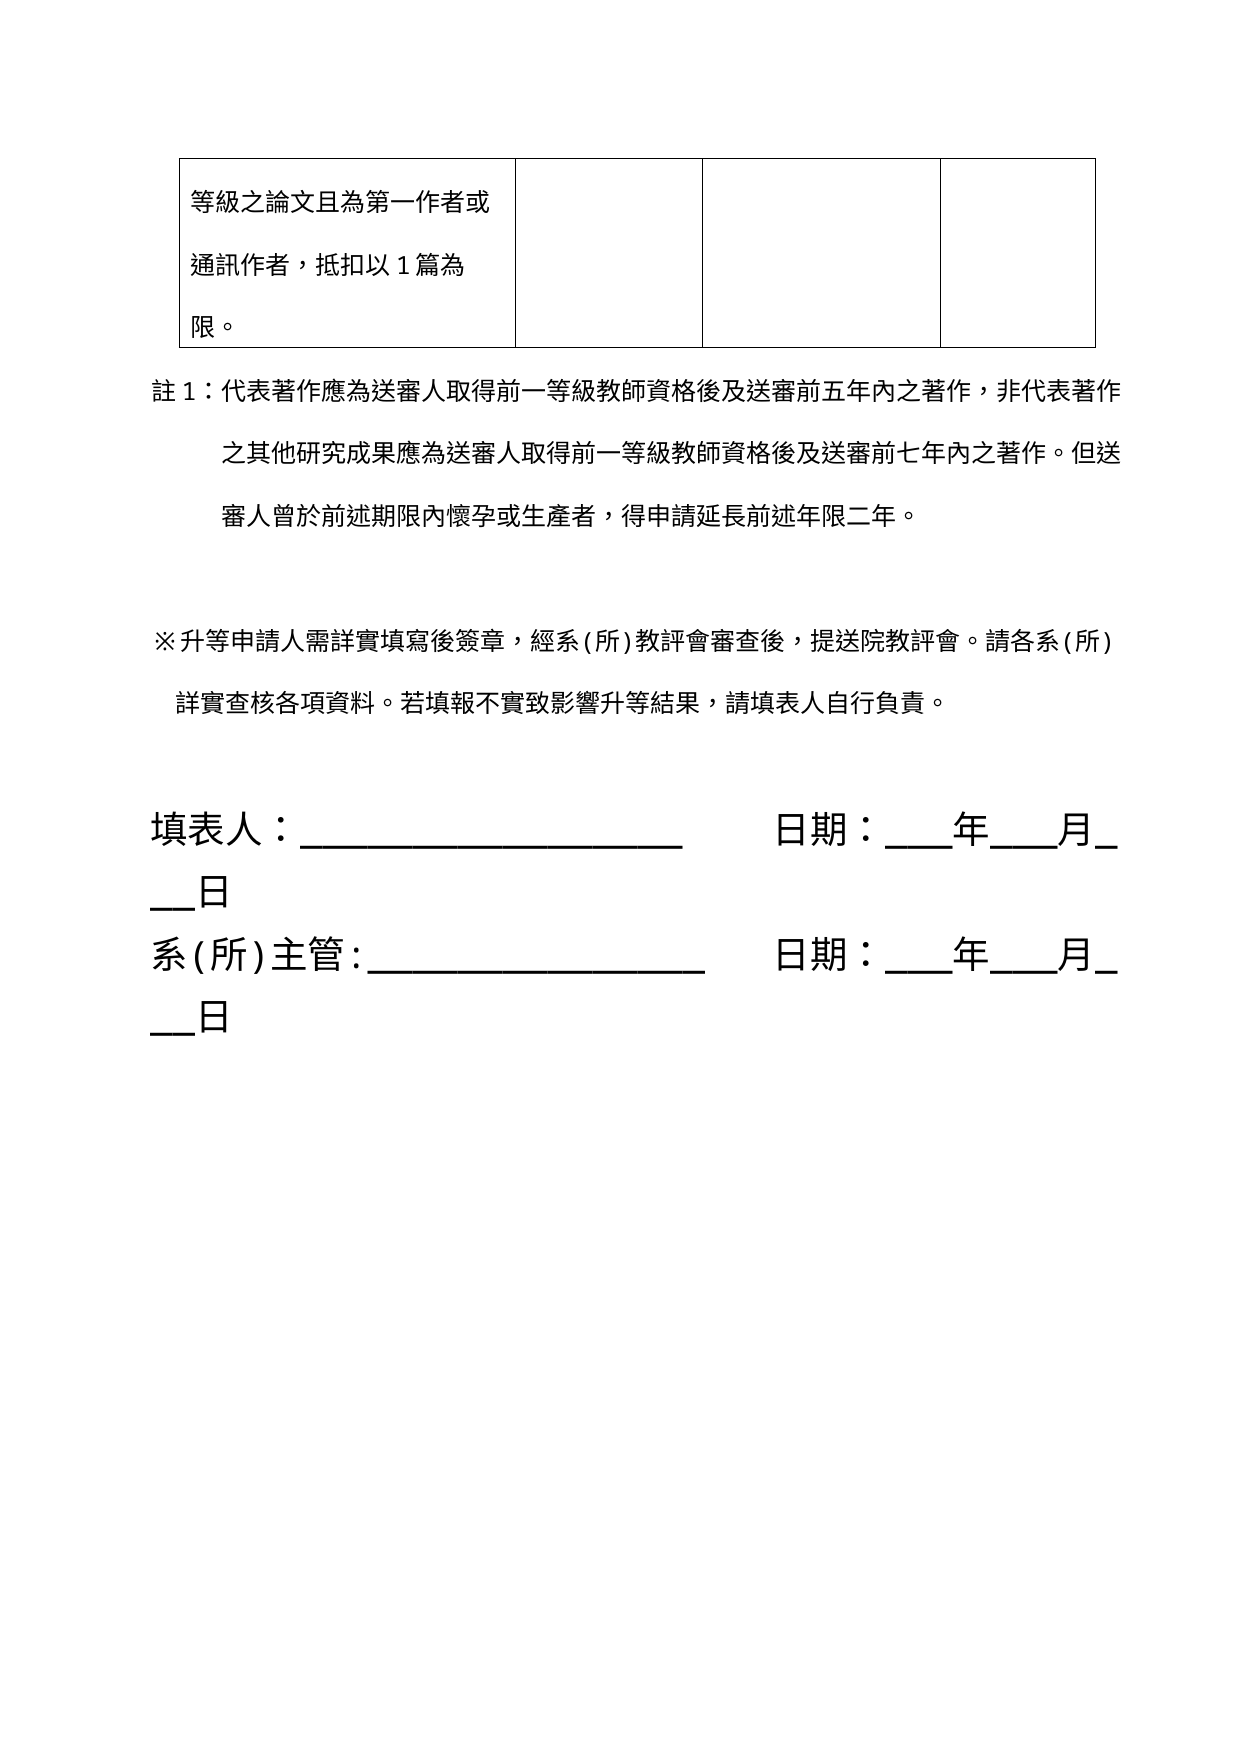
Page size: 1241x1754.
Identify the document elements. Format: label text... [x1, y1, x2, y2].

table_cell 等級之論文且為第一作者或通訊作者，抵扣以1篇為限。 [180, 159, 515, 347]
text 填表人：_________________ 日期：___年___月___日 [150, 785, 1125, 910]
text 系(所)主管:_______________ 日期：___年___月___日 [150, 910, 1125, 1035]
table_cell [703, 159, 940, 347]
text 註1：代表著作應為送審人取得前一等級教師資格後及送審前五年內之著作，非代表著作之其他研究成果應為送審人取得前一等級教師資格後及送審前七年內之著作。但送審人曾於前述期限內懷孕或生產者，得申請延長前述年限二年。 [151, 348, 1125, 535]
table_cell [941, 159, 1095, 347]
table_cell [516, 159, 702, 347]
text ※升等申請人需詳實填寫後簽章，經系(所)教評會審查後，提送院教評會。請各系(所)詳實查核各項資料。若填報不實致影響升等結果，請填表人自行負責。 [150, 598, 1125, 723]
